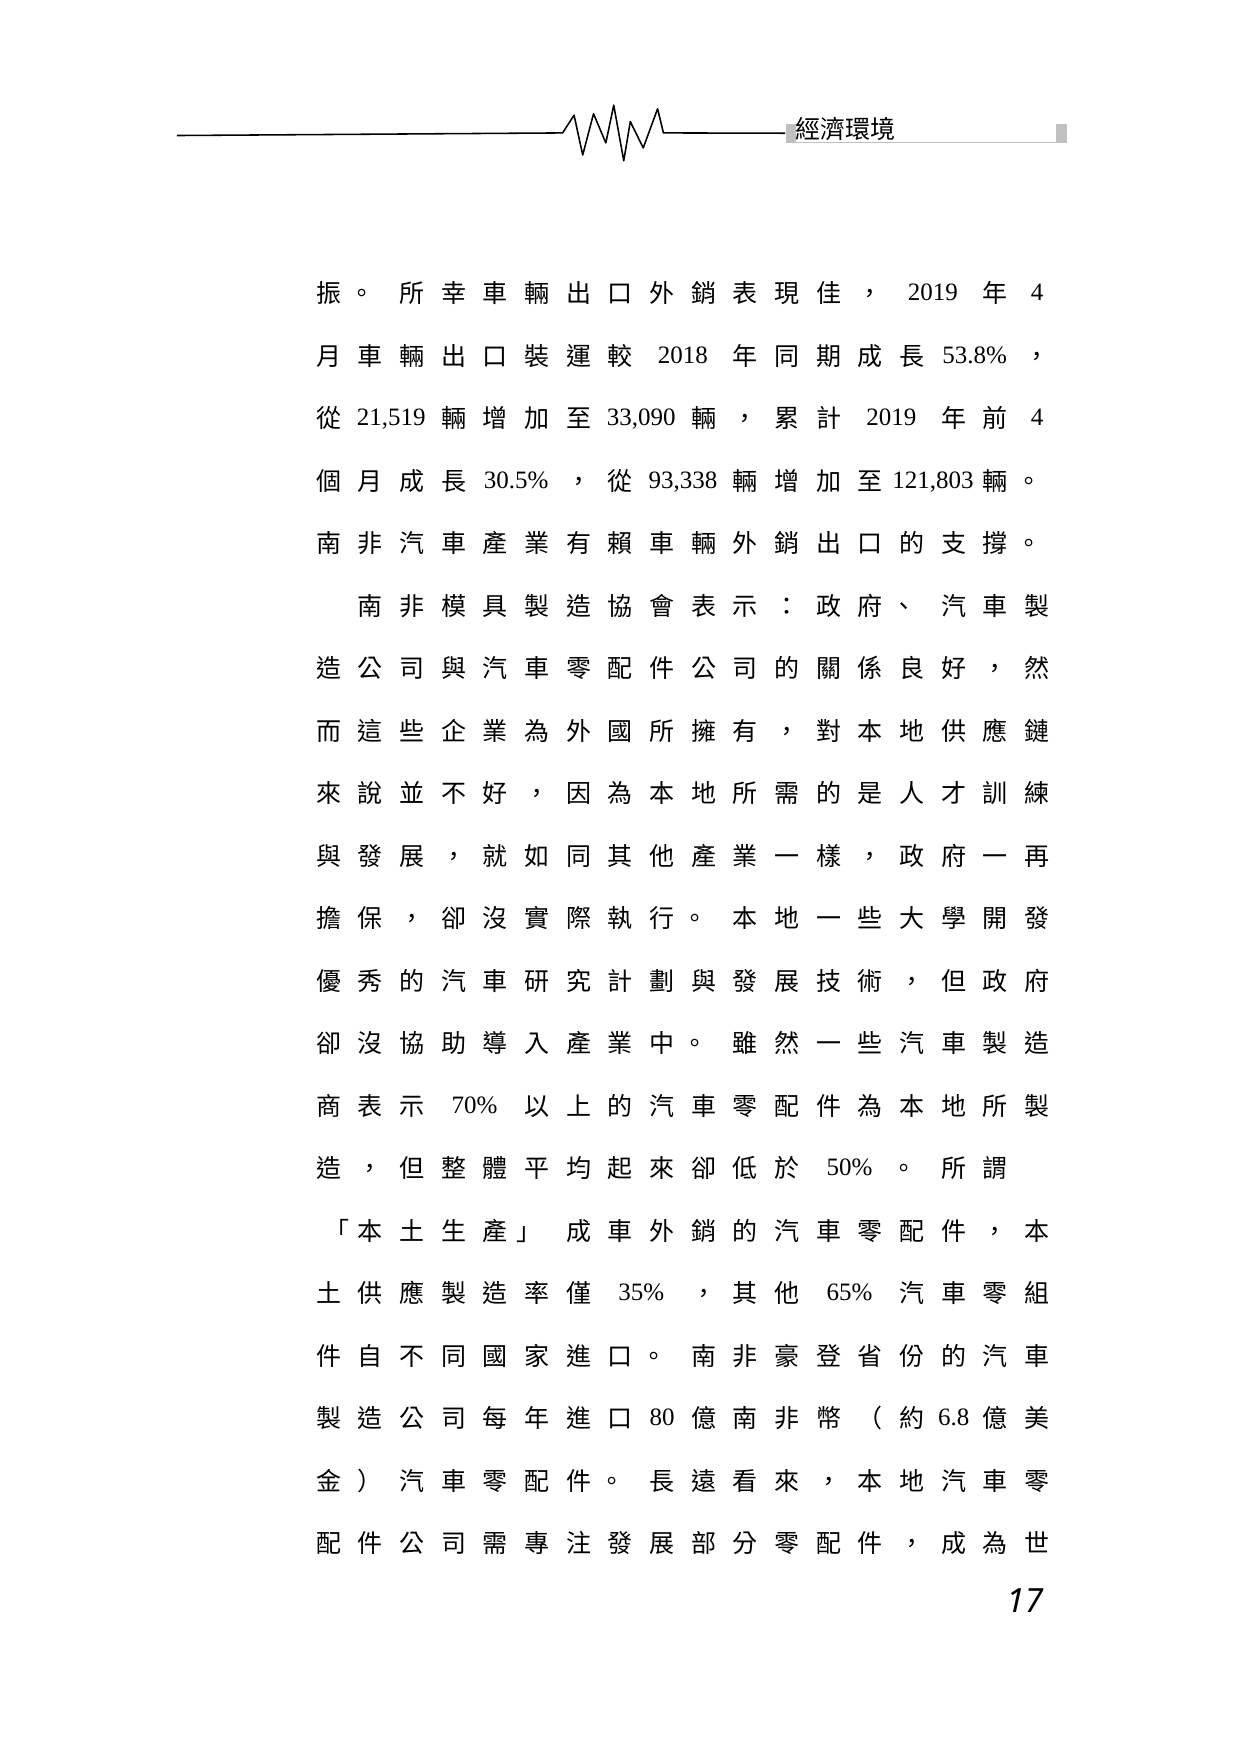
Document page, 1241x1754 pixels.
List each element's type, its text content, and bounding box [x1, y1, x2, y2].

text 振。所幸車輛出口外銷表現佳，2019年4月車輛出口裝運較2018年同期成長53.8%，從21,519輛增加至33,090輛，累計2019年前4個月成長30.5%，從93,338輛增加至121,803輛。南非汽車產業有賴車輛外銷出口的支撐。 [281, 250, 1058, 563]
text 南非模具製造協會表示：政府、汽車製造公司與汽車零配件公司的關係良好，然而這些企業為外國所擁有，對本地供應鏈來說並不好，因為本地所需的是人才訓練與發展，就如同其他產業一樣，政府一再擔保，卻沒實際執行。本地一些大學開發優秀的汽車研究計劃與發展技術，但政府卻沒協助導入產業中。雖然一些汽車製造商表示70%以上的汽車零配件為本地所製造，但整體平均起來卻低於50%。所謂「本土生產」成車外銷的汽車零配件，本土供應製造率僅35%，其他65%汽車零組件自不同國家進口。南非豪登省份的汽車製造公司每年進口80億南非幣（約6.8億美金）汽車零配件。長遠看來，本地汽車零配件公司需專注發展部分零配件，成為世 [281, 563, 1058, 1563]
